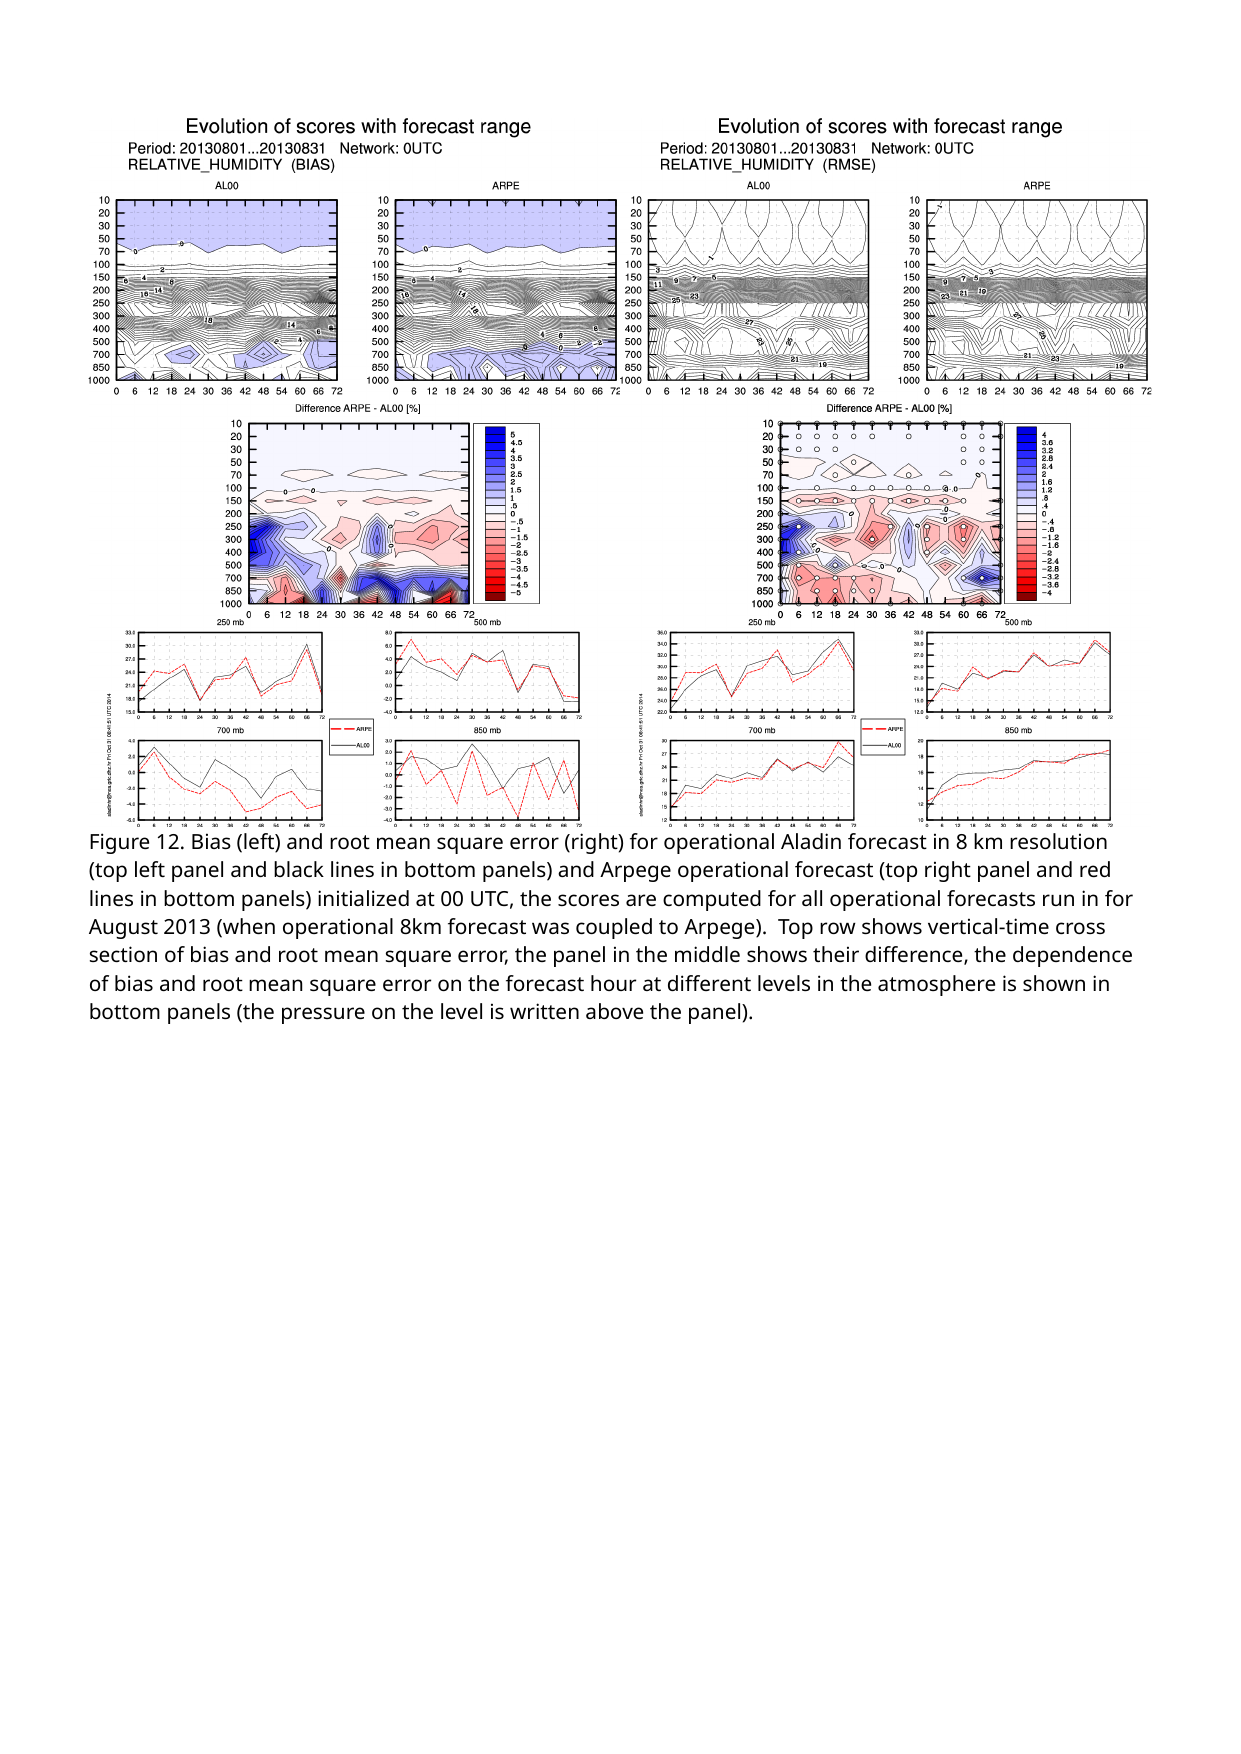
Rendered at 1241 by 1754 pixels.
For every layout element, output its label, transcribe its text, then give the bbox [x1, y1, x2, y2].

text Figure 12. Bias (left) and root mean square error (right) for operational Aladin forecast in 8 km resolution (top left panel and black lines in bottom panels) and Arpege operational forecast (top right panel and red lines in bottom panels) initialized at 00 UTC, the scores are computed for all operational forecasts run in for August 2013 (when operational 8km forecast was coupled to Arpege). Top row shows vertical-time cross section of bias and root mean square error, the panel in the middle shows their difference, the dependence of bias and root mean square error on the forecast hour at different levels in the atmosphere is shown in bottom panels (the pressure on the level is written above the panel). [88, 827, 1152, 1026]
picture [88, 118, 1152, 827]
